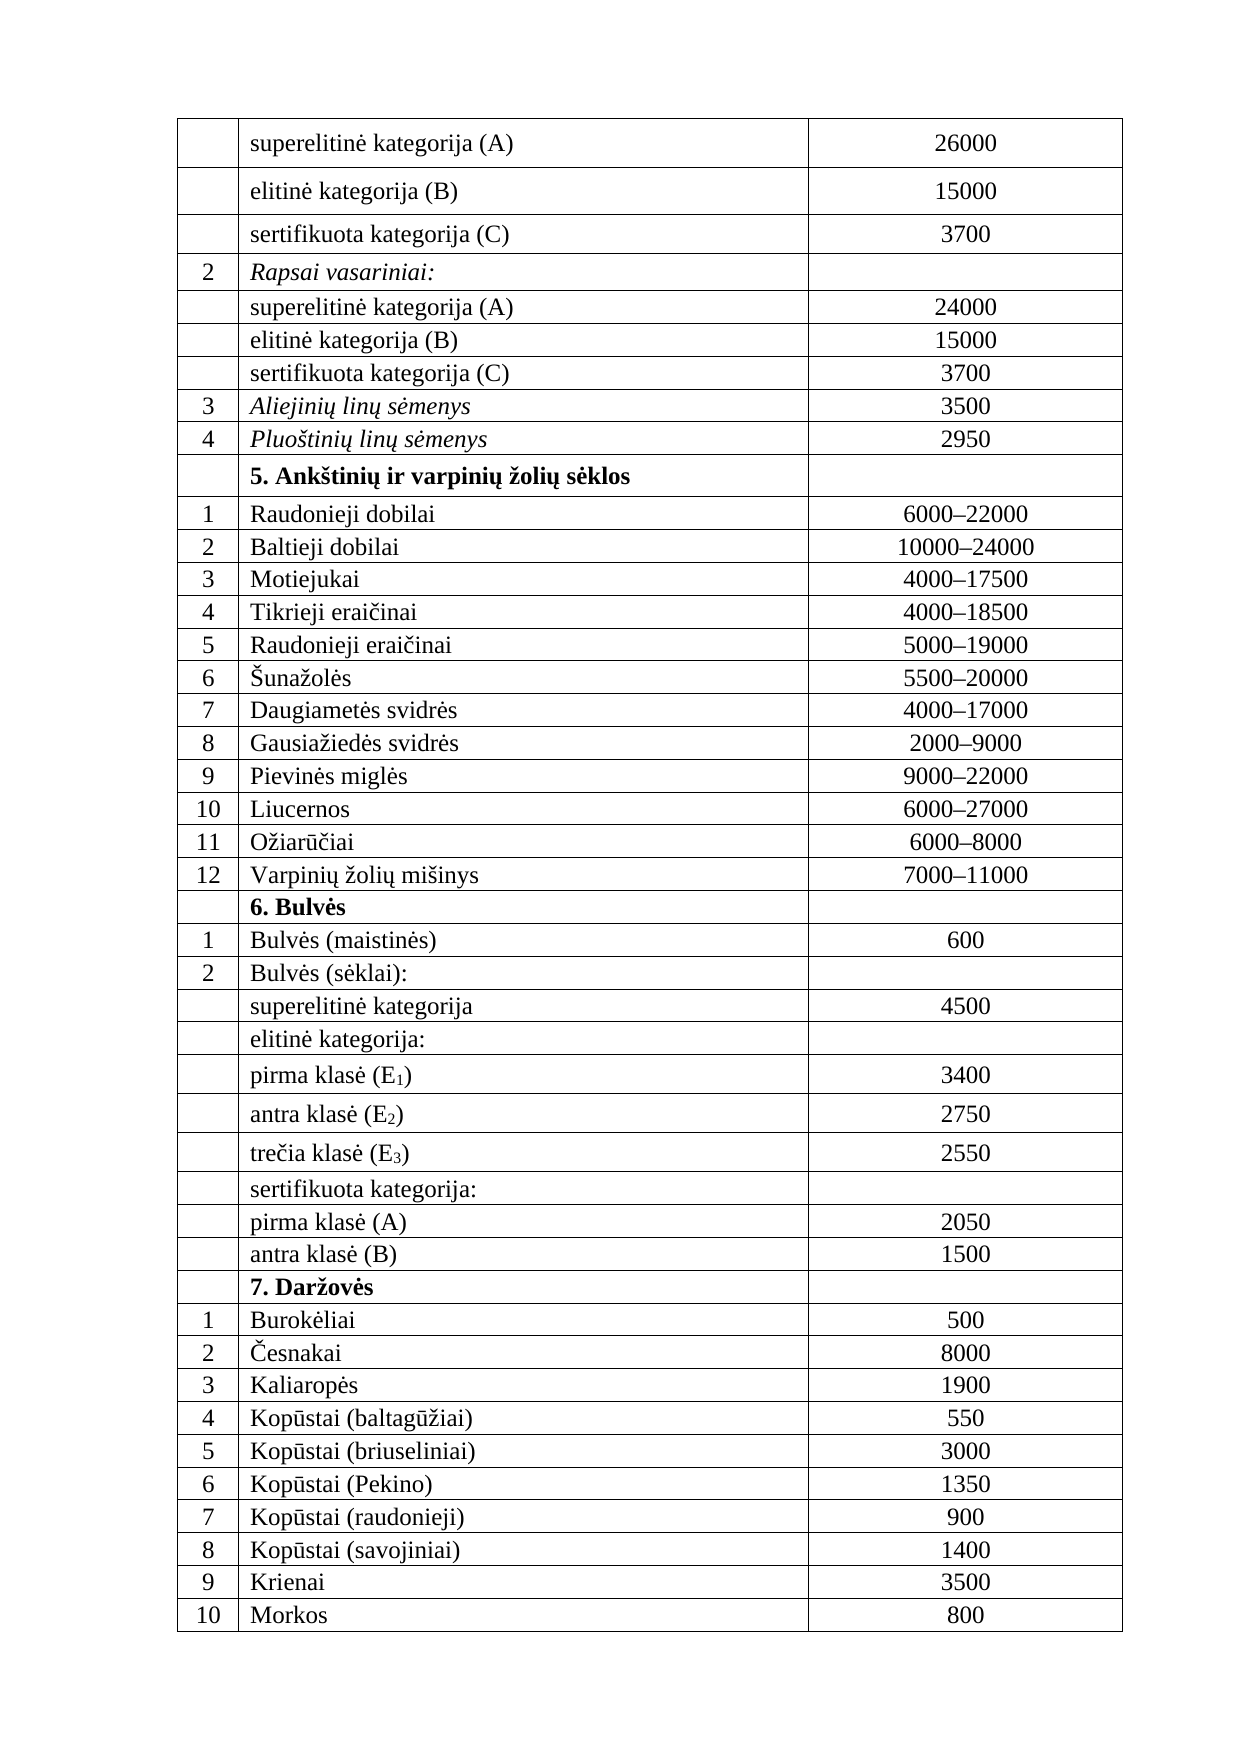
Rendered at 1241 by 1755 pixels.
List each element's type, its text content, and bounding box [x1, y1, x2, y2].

table_cell Česnakai [239, 1336, 808, 1368]
table_cell 4 [178, 596, 238, 627]
table_cell [178, 1094, 238, 1132]
table_cell 2000–9000 [809, 727, 1122, 759]
table_cell Kopūstai (savojiniai) [239, 1533, 808, 1565]
table_cell 3700 [809, 357, 1122, 388]
table_cell Raudonieji dobilai [239, 497, 808, 529]
table_cell [809, 891, 1122, 923]
table_cell [178, 455, 238, 496]
table_cell 550 [809, 1402, 1122, 1434]
table_cell Kopūstai (briuseliniai) [239, 1435, 808, 1467]
table_cell 1900 [809, 1369, 1122, 1401]
table_cell 9 [178, 760, 238, 792]
table_cell 7000–11000 [809, 858, 1122, 890]
table_cell 6000–8000 [809, 825, 1122, 857]
table_cell 6000–22000 [809, 497, 1122, 529]
table_cell 2550 [809, 1133, 1122, 1171]
table_cell [178, 291, 238, 323]
table_cell [178, 1205, 238, 1237]
table_cell [809, 1022, 1122, 1054]
table_cell antra klasė (E2) [239, 1094, 808, 1132]
table_cell 2950 [809, 422, 1122, 454]
table_cell 2 [178, 254, 238, 290]
table_cell Bulvės (maistinės) [239, 924, 808, 956]
table_cell [178, 891, 238, 923]
table_cell 8000 [809, 1336, 1122, 1368]
table_cell [809, 1271, 1122, 1302]
table_cell Kaliaropės [239, 1369, 808, 1401]
table_cell Raudonieji eraičinai [239, 629, 808, 660]
table_cell Gausiažiedės svidrės [239, 727, 808, 759]
table_cell 10 [178, 793, 238, 824]
table_cell [178, 1172, 238, 1204]
table_cell Kopūstai (baltagūžiai) [239, 1402, 808, 1434]
table_cell 2 [178, 530, 238, 562]
table_cell 1500 [809, 1238, 1122, 1270]
table_cell 2 [178, 957, 238, 988]
table_cell 2750 [809, 1094, 1122, 1132]
table_cell elitinė kategorija (B) [239, 324, 808, 356]
table_cell [178, 168, 238, 213]
table_cell [178, 990, 238, 1021]
table_cell 4 [178, 1402, 238, 1434]
table_cell 6. Bulvės [239, 891, 808, 923]
table_cell [809, 1172, 1122, 1204]
table_cell 6 [178, 661, 238, 693]
table_cell 1350 [809, 1468, 1122, 1499]
table_cell 1400 [809, 1533, 1122, 1565]
table_cell [809, 254, 1122, 290]
table_cell 4 [178, 422, 238, 454]
table_cell sertifikuota kategorija: [239, 1172, 808, 1204]
table_cell pirma klasė (E1) [239, 1055, 808, 1093]
table_cell 5500–20000 [809, 661, 1122, 693]
table_cell 3 [178, 1369, 238, 1401]
table_cell 11 [178, 825, 238, 857]
table_cell Pluoštinių linų sėmenys [239, 422, 808, 454]
table_cell Šunažolės [239, 661, 808, 693]
table_cell 10000–24000 [809, 530, 1122, 562]
table_cell 26000 [809, 119, 1122, 167]
table_cell Bulvės (sėklai): [239, 957, 808, 988]
table_cell [178, 119, 238, 167]
table_cell Tikrieji eraičinai [239, 596, 808, 627]
table_cell 10 [178, 1599, 238, 1631]
table_cell 600 [809, 924, 1122, 956]
table_cell 15000 [809, 168, 1122, 213]
table_cell 4000–17000 [809, 694, 1122, 726]
table_cell elitinė kategorija (B) [239, 168, 808, 213]
table_cell Rapsai vasariniai: [239, 254, 808, 290]
table_cell 7 [178, 1500, 238, 1532]
table_cell Pievinės miglės [239, 760, 808, 792]
table_cell [178, 357, 238, 388]
table_cell Baltieji dobilai [239, 530, 808, 562]
table_cell Morkos [239, 1599, 808, 1631]
table_cell 2 [178, 1336, 238, 1368]
table_cell Ožiarūčiai [239, 825, 808, 857]
table_cell 5000–19000 [809, 629, 1122, 660]
table_cell 8 [178, 1533, 238, 1565]
table_cell 3 [178, 390, 238, 421]
table_cell Liucernos [239, 793, 808, 824]
table_cell 1 [178, 924, 238, 956]
table_cell Kopūstai (raudonieji) [239, 1500, 808, 1532]
table_cell 4000–18500 [809, 596, 1122, 627]
table_cell 3500 [809, 1566, 1122, 1598]
table_cell superelitinė kategorija [239, 990, 808, 1021]
table_cell 900 [809, 1500, 1122, 1532]
table_cell 5 [178, 629, 238, 660]
table_cell 9 [178, 1566, 238, 1598]
table_cell 5 [178, 1435, 238, 1467]
table_cell 3 [178, 563, 238, 595]
table_cell antra klasė (B) [239, 1238, 808, 1270]
table_cell 1 [178, 497, 238, 529]
table_cell [178, 1133, 238, 1171]
table_cell Burokėliai [239, 1304, 808, 1335]
table_cell Kopūstai (Pekino) [239, 1468, 808, 1499]
table_cell Aliejinių linų sėmenys [239, 390, 808, 421]
table_cell [178, 324, 238, 356]
table_cell 1 [178, 1304, 238, 1335]
table_cell [178, 1022, 238, 1054]
table_cell [178, 1055, 238, 1093]
table_cell Krienai [239, 1566, 808, 1598]
table_cell 6000–27000 [809, 793, 1122, 824]
table_cell 6 [178, 1468, 238, 1499]
table_cell 3700 [809, 215, 1122, 252]
table_cell pirma klasė (A) [239, 1205, 808, 1237]
table_cell [809, 957, 1122, 988]
table_cell 4500 [809, 990, 1122, 1021]
table_cell 3500 [809, 390, 1122, 421]
table_cell 3400 [809, 1055, 1122, 1093]
table_cell elitinė kategorija: [239, 1022, 808, 1054]
table_cell 800 [809, 1599, 1122, 1631]
table_cell [178, 1238, 238, 1270]
table_cell superelitinė kategorija (A) [239, 291, 808, 323]
table_cell Motiejukai [239, 563, 808, 595]
table_cell 500 [809, 1304, 1122, 1335]
table_cell [178, 1271, 238, 1302]
table_cell Daugiametės svidrės [239, 694, 808, 726]
table_cell 4000–17500 [809, 563, 1122, 595]
table_cell Varpinių žolių mišinys [239, 858, 808, 890]
table_cell 2050 [809, 1205, 1122, 1237]
table_cell 3000 [809, 1435, 1122, 1467]
table_cell [809, 455, 1122, 496]
table_cell 5. Ankštinių ir varpinių žolių sėklos [239, 455, 808, 496]
table_cell 9000–22000 [809, 760, 1122, 792]
table_cell 8 [178, 727, 238, 759]
table_cell trečia klasė (E3) [239, 1133, 808, 1171]
table_cell sertifikuota kategorija (C) [239, 215, 808, 252]
table_cell [178, 215, 238, 252]
table_cell superelitinė kategorija (A) [239, 119, 808, 167]
table_cell 24000 [809, 291, 1122, 323]
table_cell 7. Daržovės [239, 1271, 808, 1302]
table_cell sertifikuota kategorija (C) [239, 357, 808, 388]
table_cell 12 [178, 858, 238, 890]
table_cell 15000 [809, 324, 1122, 356]
table_cell 7 [178, 694, 238, 726]
